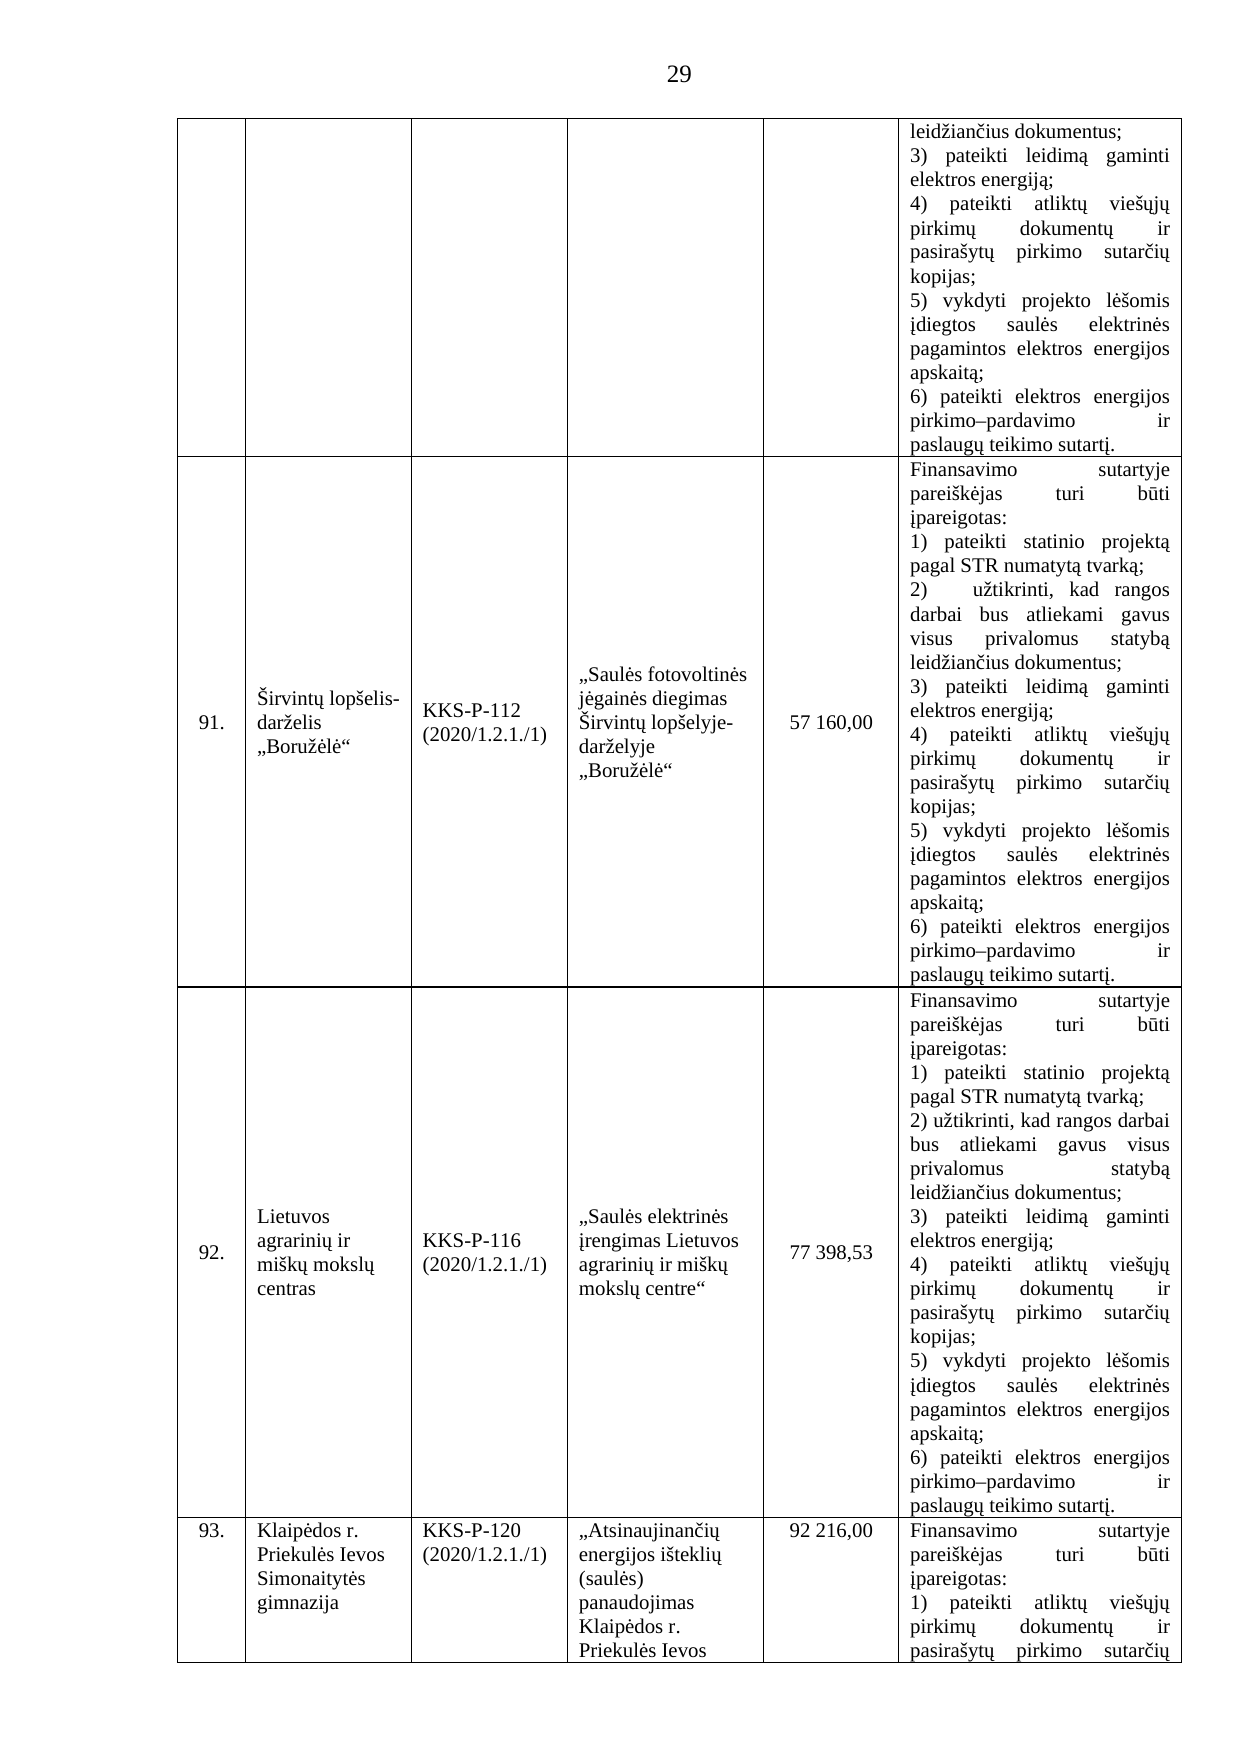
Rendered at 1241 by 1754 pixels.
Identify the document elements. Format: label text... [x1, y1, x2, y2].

table_cell KKS-P-112 (2020/1.2.1./1) [412, 457, 567, 986]
table_cell Lietuvos agrarinių ir miškų mokslų centras [246, 988, 411, 1517]
table_cell Širvintų lopšelis-darželis „Boružėlė“ [246, 457, 411, 986]
table_cell 92. [178, 988, 245, 1517]
table_cell Finansavimo sutartyje pareiškėjas turi būti įpareigotas: 1) pateikti statinio projektą pagal STR numatytą tvarką; 2) užtikrinti, kad rangos darbai bus atliekami gavus visus privalomus statybą leidžiančius dokumentus; 3) pateikti leidimą gaminti elektros energiją; 4) pateikti atliktų viešųjų pirkimų dokumentų ir pasirašytų pirkimo sutarčių kopijas; 5) vykdyti projekto lėšomis įdiegtos saulės elektrinės pagamintos elektros energijos apskaitą; 6) pateikti elektros energijos pirkimo–pardavimo ir paslaugų teikimo sutartį. [899, 457, 1181, 986]
table_cell Klaipėdos r. Priekulės Ievos Simonaitytės gimnazija [246, 1518, 411, 1662]
table_cell KKS-P-120 (2020/1.2.1./1) [412, 1518, 567, 1662]
table_cell 77 398,53 [764, 988, 898, 1517]
table_cell [764, 119, 898, 456]
table_cell [412, 119, 567, 456]
table_cell 92 216,00 [764, 1518, 898, 1662]
table_cell 93. [178, 1518, 245, 1662]
table_cell 57 160,00 [764, 457, 898, 986]
table_cell [568, 119, 763, 456]
table_cell „Atsinaujinančių energijos išteklių (saulės) panaudojimas Klaipėdos r. Priekulės Ievos [568, 1518, 763, 1662]
table_cell leidžiančius dokumentus; 3) pateikti leidimą gaminti elektros energiją; 4) pateikti atliktų viešųjų pirkimų dokumentų ir pasirašytų pirkimo sutarčių kopijas; 5) vykdyti projekto lėšomis įdiegtos saulės elektrinės pagamintos elektros energijos apskaitą; 6) pateikti elektros energijos pirkimo–pardavimo ir paslaugų teikimo sutartį. [899, 119, 1181, 456]
table_cell 91. [178, 457, 245, 986]
table_cell Finansavimo sutartyje pareiškėjas turi būti įpareigotas: 1) pateikti statinio projektą pagal STR numatytą tvarką; 2) užtikrinti, kad rangos darbai bus atliekami gavus visus privalomus statybą leidžiančius dokumentus; 3) pateikti leidimą gaminti elektros energiją; 4) pateikti atliktų viešųjų pirkimų dokumentų ir pasirašytų pirkimo sutarčių kopijas; 5) vykdyti projekto lėšomis įdiegtos saulės elektrinės pagamintos elektros energijos apskaitą; 6) pateikti elektros energijos pirkimo–pardavimo ir paslaugų teikimo sutartį. [899, 988, 1181, 1517]
table_cell [246, 119, 411, 456]
table_cell [178, 119, 245, 456]
table_cell „Saulės fotovoltinės jėgainės diegimas Širvintų lopšelyje-darželyje „Boružėlė“ [568, 457, 763, 986]
table_cell KKS-P-116 (2020/1.2.1./1) [412, 988, 567, 1517]
table_cell Finansavimo sutartyje pareiškėjas turi būti įpareigotas: 1) pateikti atliktų viešųjų pirkimų dokumentų ir pasirašytų pirkimo sutarčių [899, 1518, 1181, 1662]
table_cell „Saulės elektrinės įrengimas Lietuvos agrarinių ir miškų mokslų centre“ [568, 988, 763, 1517]
